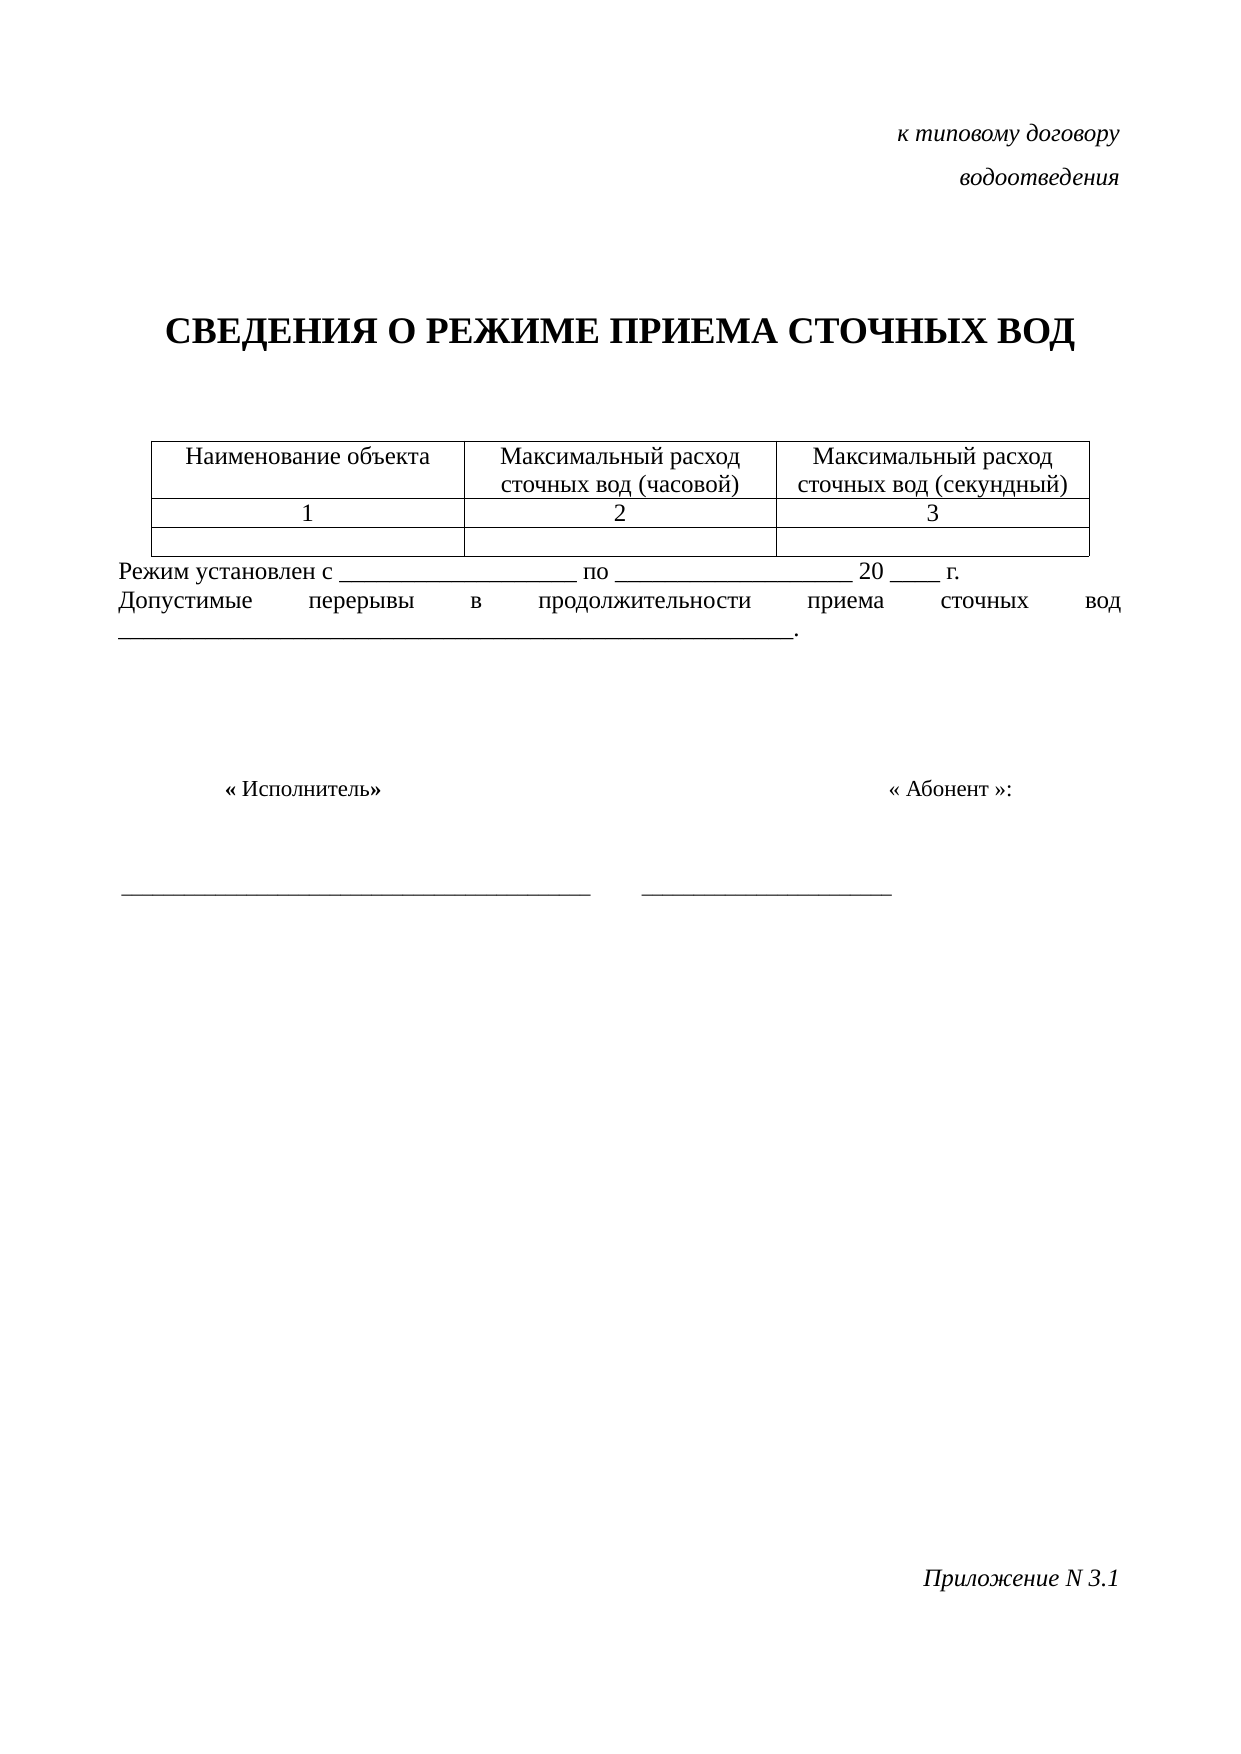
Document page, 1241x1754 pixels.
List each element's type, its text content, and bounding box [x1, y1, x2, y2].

text водоотведения [118, 162, 1122, 191]
table_cell [152, 528, 464, 556]
text Приложение N 3.1 [118, 1563, 1122, 1591]
table_cell 2 [465, 499, 776, 527]
table_cell 3 [777, 499, 1089, 527]
table_cell 1 [152, 499, 464, 527]
table_header « Абонент »: ________________________ [641, 775, 1120, 943]
table_header Максимальный расход сточных вод (часовой) [465, 442, 776, 498]
text к типовому договору [118, 118, 1122, 147]
text Режим установлен с ___________________ по ___________________ 20 ____ г. [118, 556, 1122, 585]
table_header Наименование объекта [152, 442, 464, 498]
table_cell [465, 528, 776, 556]
table_header Максимальный расход сточных вод (секундный) [777, 442, 1089, 498]
text СВЕДЕНИЯ О РЕЖИМЕ ПРИЕМА СТОЧНЫХ ВОД [118, 309, 1122, 352]
table_header « Исполнитель» _____________________________________________ [120, 775, 641, 943]
text Допустимые перерывы в продолжительности приема сточных вод ______________________________________________________. [118, 585, 1122, 642]
table_cell [777, 528, 1089, 556]
